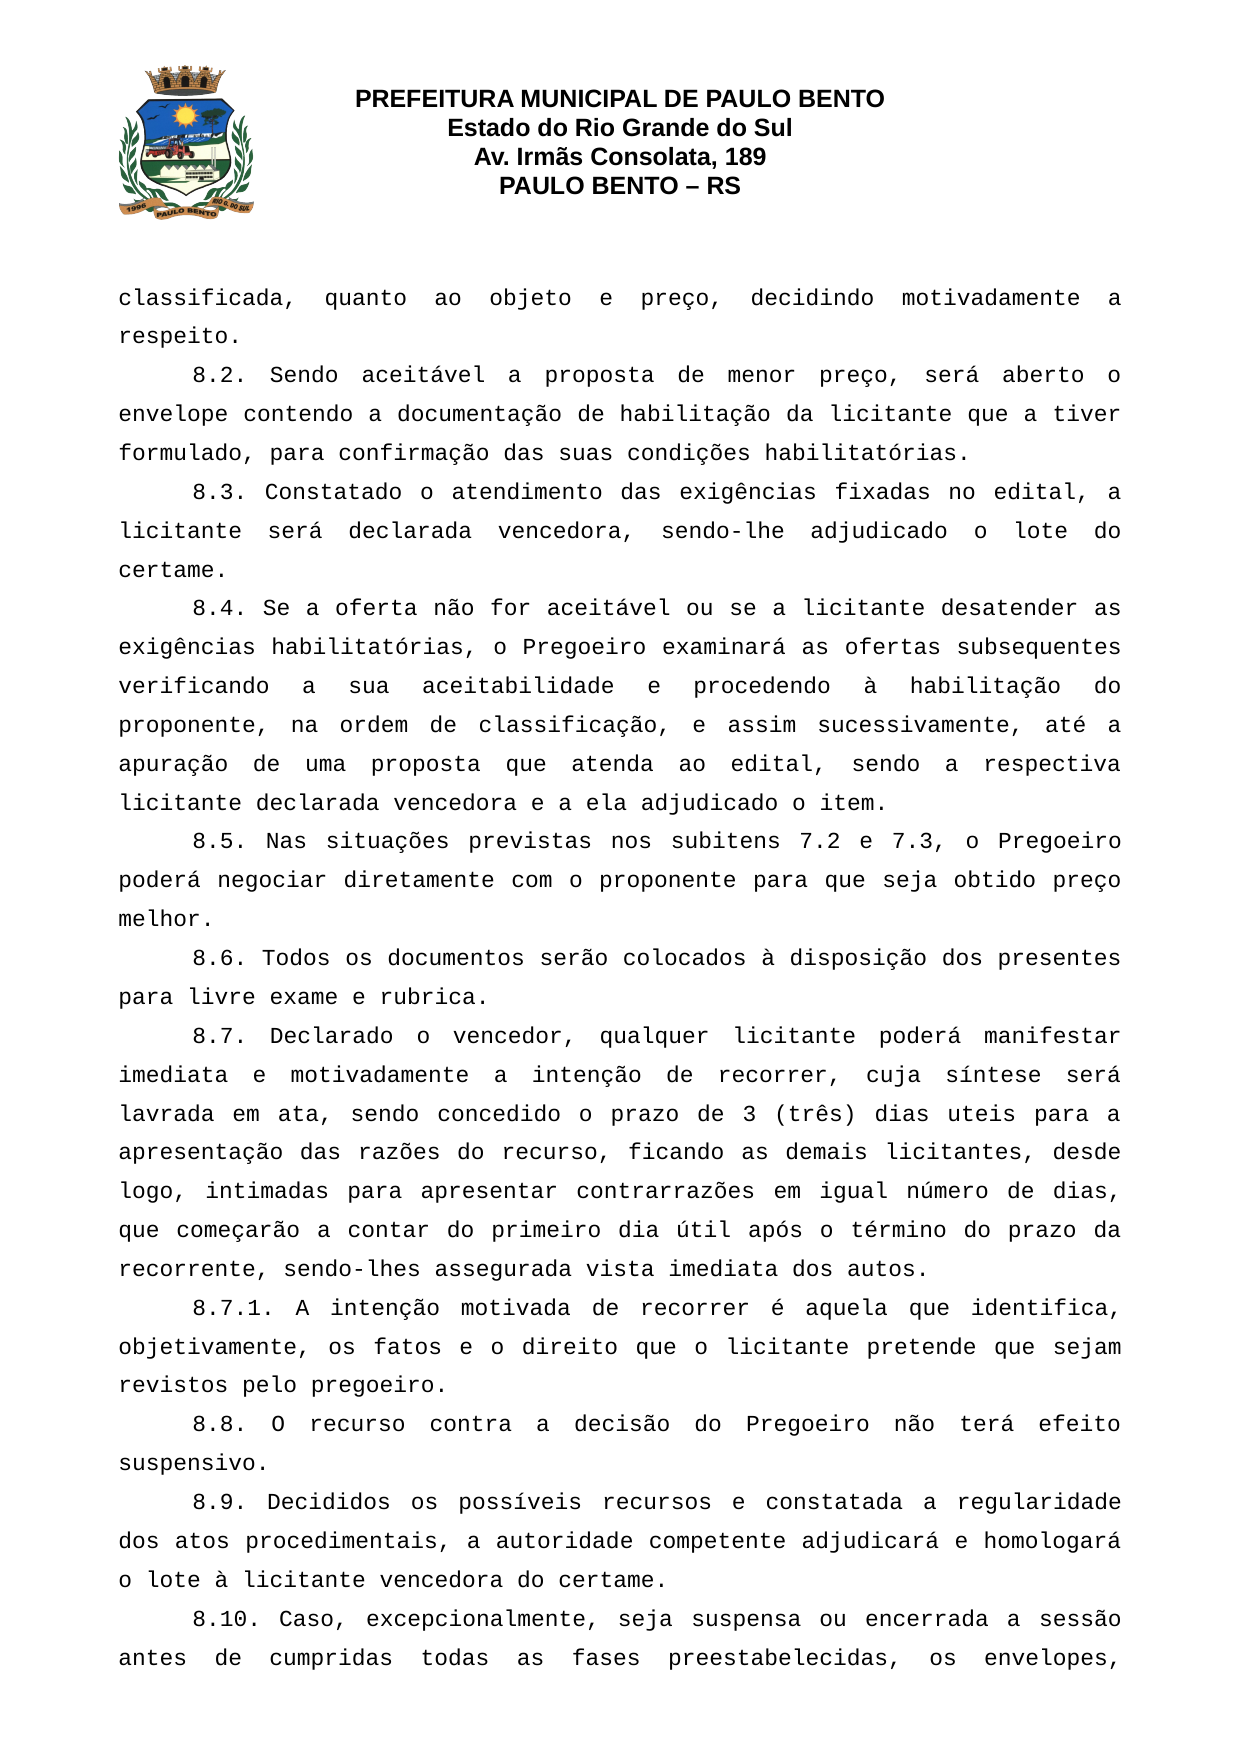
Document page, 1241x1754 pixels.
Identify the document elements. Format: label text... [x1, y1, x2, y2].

text 8.7.1. A intenção motivada de recorrer é aquela que identifica, objetivamente, os fatos e o direito que o licitante pretende que sejam revistos pelo pregoeiro. [118, 1296, 1122, 1400]
text 8.8. O recurso contra a decisão do Pregoeiro não terá efeito suspensivo. [118, 1413, 1122, 1477]
text classificada, quanto ao objeto e preço, decidindo motivadamente a respeito. [118, 286, 1122, 351]
text 8.10. Caso, excepcionalmente, seja suspensa ou encerrada a sessão antes de cumpridas todas as fases preestabelecidas, os envelopes, [118, 1607, 1122, 1672]
text 8.9. Decididos os possíveis recursos e constatada a regularidade dos atos procedimentais, a autoridade competente adjudicará e homologará o lote à licitante vencedora do certame. [118, 1490, 1122, 1594]
text 8.7. Declarado o vencedor, qualquer licitante poderá manifestar imediata e motivadamente a intenção de recorrer, cuja síntese será lavrada em ata, sendo concedido o prazo de 3 (três) dias uteis para a apresentação das razões do recurso, ficando as demais licitantes, desde logo, intimadas para apresentar contrarrazões em igual número de dias, que começarão a contar do primeiro dia útil após o término do prazo da recorrente, sendo-lhes assegurada vista imediata dos autos. [118, 1024, 1122, 1283]
text 8.5. Nas situações previstas nos subitens 7.2 e 7.3, o Pregoeiro poderá negociar diretamente com o proponente para que seja obtido preço melhor. [118, 830, 1122, 933]
text 8.6. Todos os documentos serão colocados à disposição dos presentes para livre exame e rubrica. [118, 946, 1122, 1011]
text 8.3. Constatado o atendimento das exigências fixadas no edital, a licitante será declarada vencedora, sendo-lhe adjudicado o lote do certame. [118, 480, 1122, 584]
picture [118, 65, 254, 220]
text 8.4. Se a oferta não for aceitável ou se a licitante desatender as exigências habilitatórias, o Pregoeiro examinará as ofertas subsequentes verificando a sua aceitabilidade e procedendo à habilitação do proponente, na ordem de classificação, e assim sucessivamente, até a apuração de uma proposta que atenda ao edital, sendo a respectiva licitante declarada vencedora e a ela adjudicado o item. [118, 597, 1122, 817]
text 8.2. Sendo aceitável a proposta de menor preço, será aberto o envelope contendo a documentação de habilitação da licitante que a tiver formulado, para confirmação das suas condições habilitatórias. [118, 364, 1122, 467]
